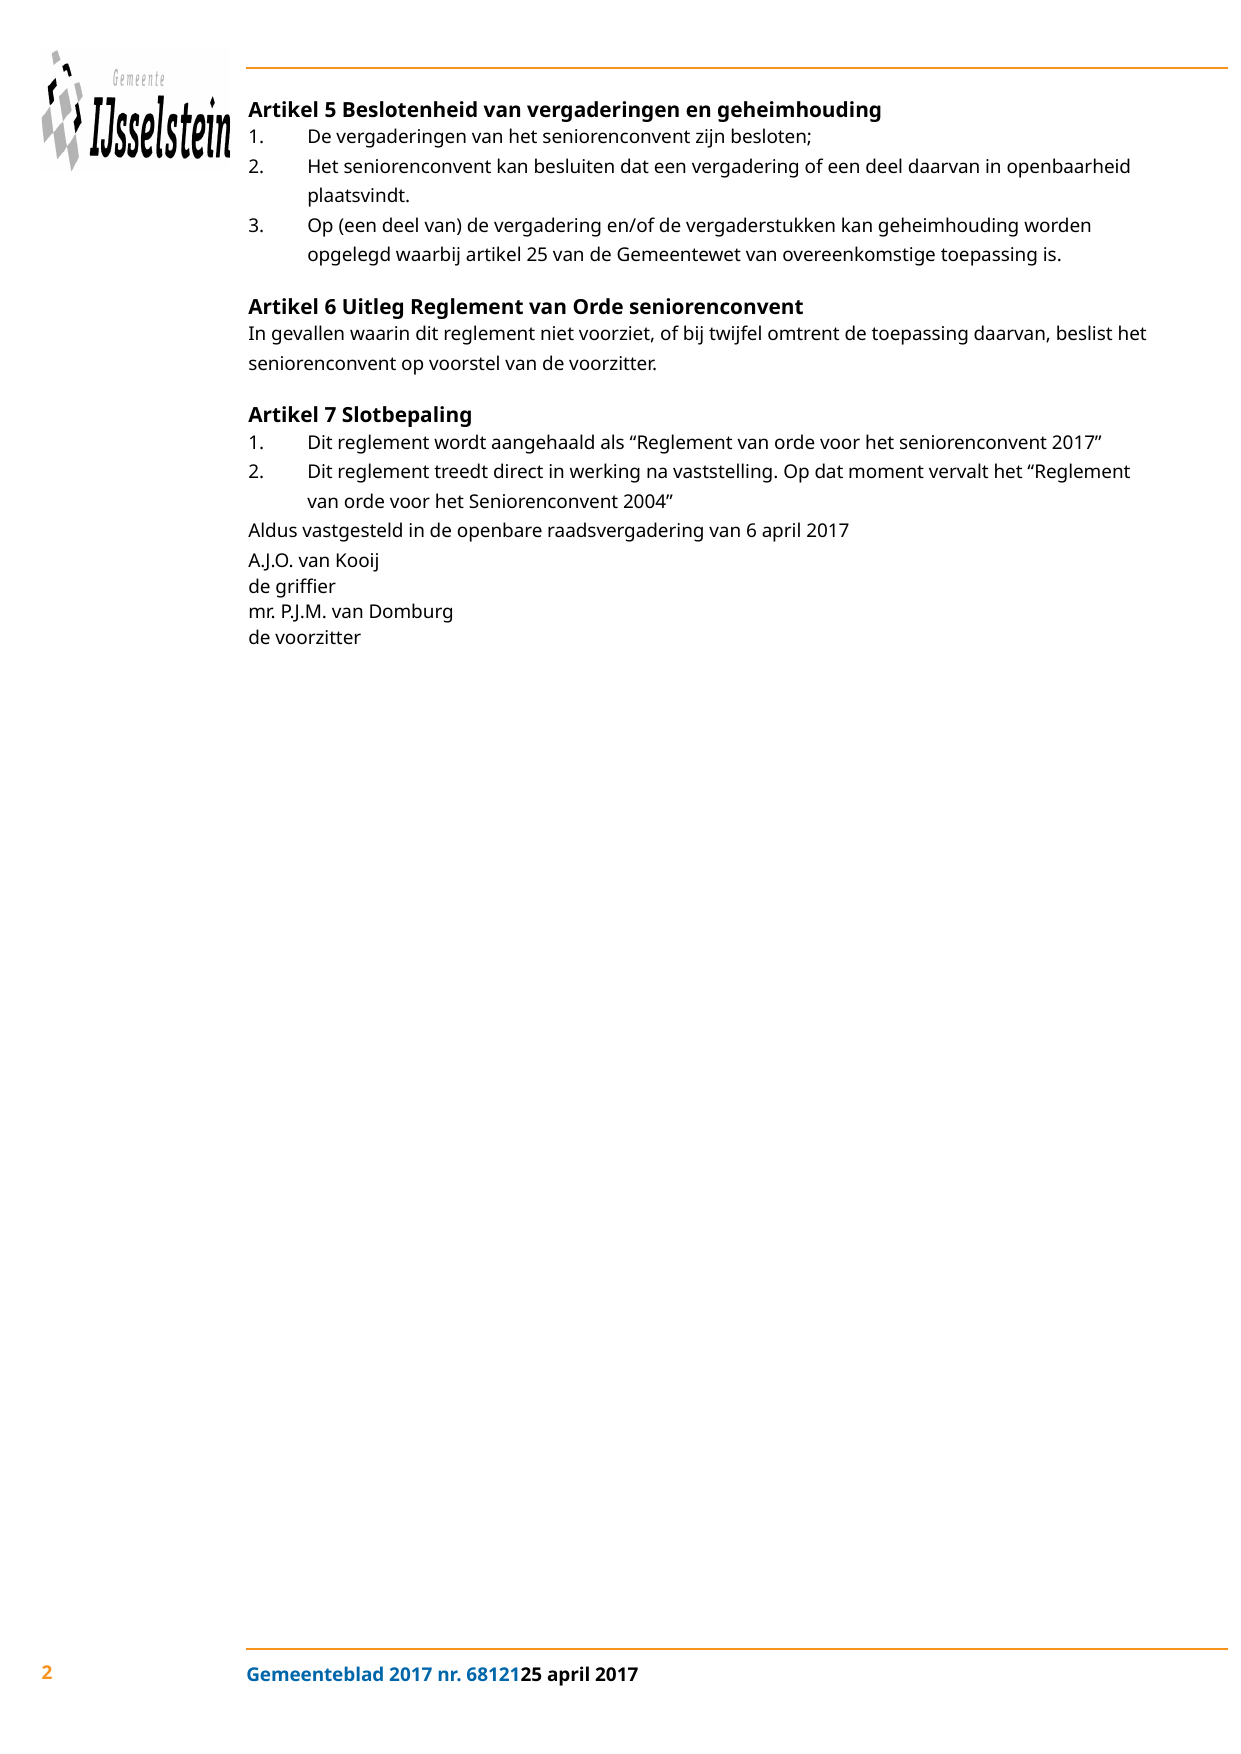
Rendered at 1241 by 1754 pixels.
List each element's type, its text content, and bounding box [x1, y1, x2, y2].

list Het seniorenconvent kan besluiten dat een vergadering of een deel daarvan in openbaarheid plaatsvindt. [248, 153, 1152, 208]
text Aldus vastgesteld in de openbare raadsvergadering van 6 april 2017 [248, 518, 1152, 543]
text A.J.O. van Kooij [248, 547, 1152, 573]
list Dit reglement treedt direct in werking na vaststelling. Op dat moment vervalt het “Reglement van orde voor het Seniorenconvent 2004” [248, 458, 1152, 514]
picture [41, 47, 231, 172]
text de voorzitter [248, 624, 1152, 650]
text mr. P.J.M. van Domburg [248, 599, 1152, 624]
text de griffier [248, 573, 1152, 599]
text Artikel 5 Beslotenheid van vergaderingen en geheimhouding [248, 95, 1152, 123]
list Dit reglement wordt aangehaald als “Reglement van orde voor het seniorenconvent 2017” [248, 429, 1152, 454]
text Artikel 6 Uitleg Reglement van Orde seniorenconvent [248, 292, 1152, 320]
list De vergaderingen van het seniorenconvent zijn besloten; [248, 123, 1152, 149]
text In gevallen waarin dit reglement niet voorziet, of bij twijfel omtrent de toepassing daarvan, beslist het seniorenconvent op voorstel van de voorzitter. [248, 320, 1152, 376]
text Artikel 7 Slotbepaling [248, 400, 1152, 429]
list Op (een deel van) de vergadering en/of de vergaderstukken kan geheimhouding worden opgelegd waarbij artikel 25 van de Gemeentewet van overeenkomstige toepassing is. [248, 212, 1152, 267]
